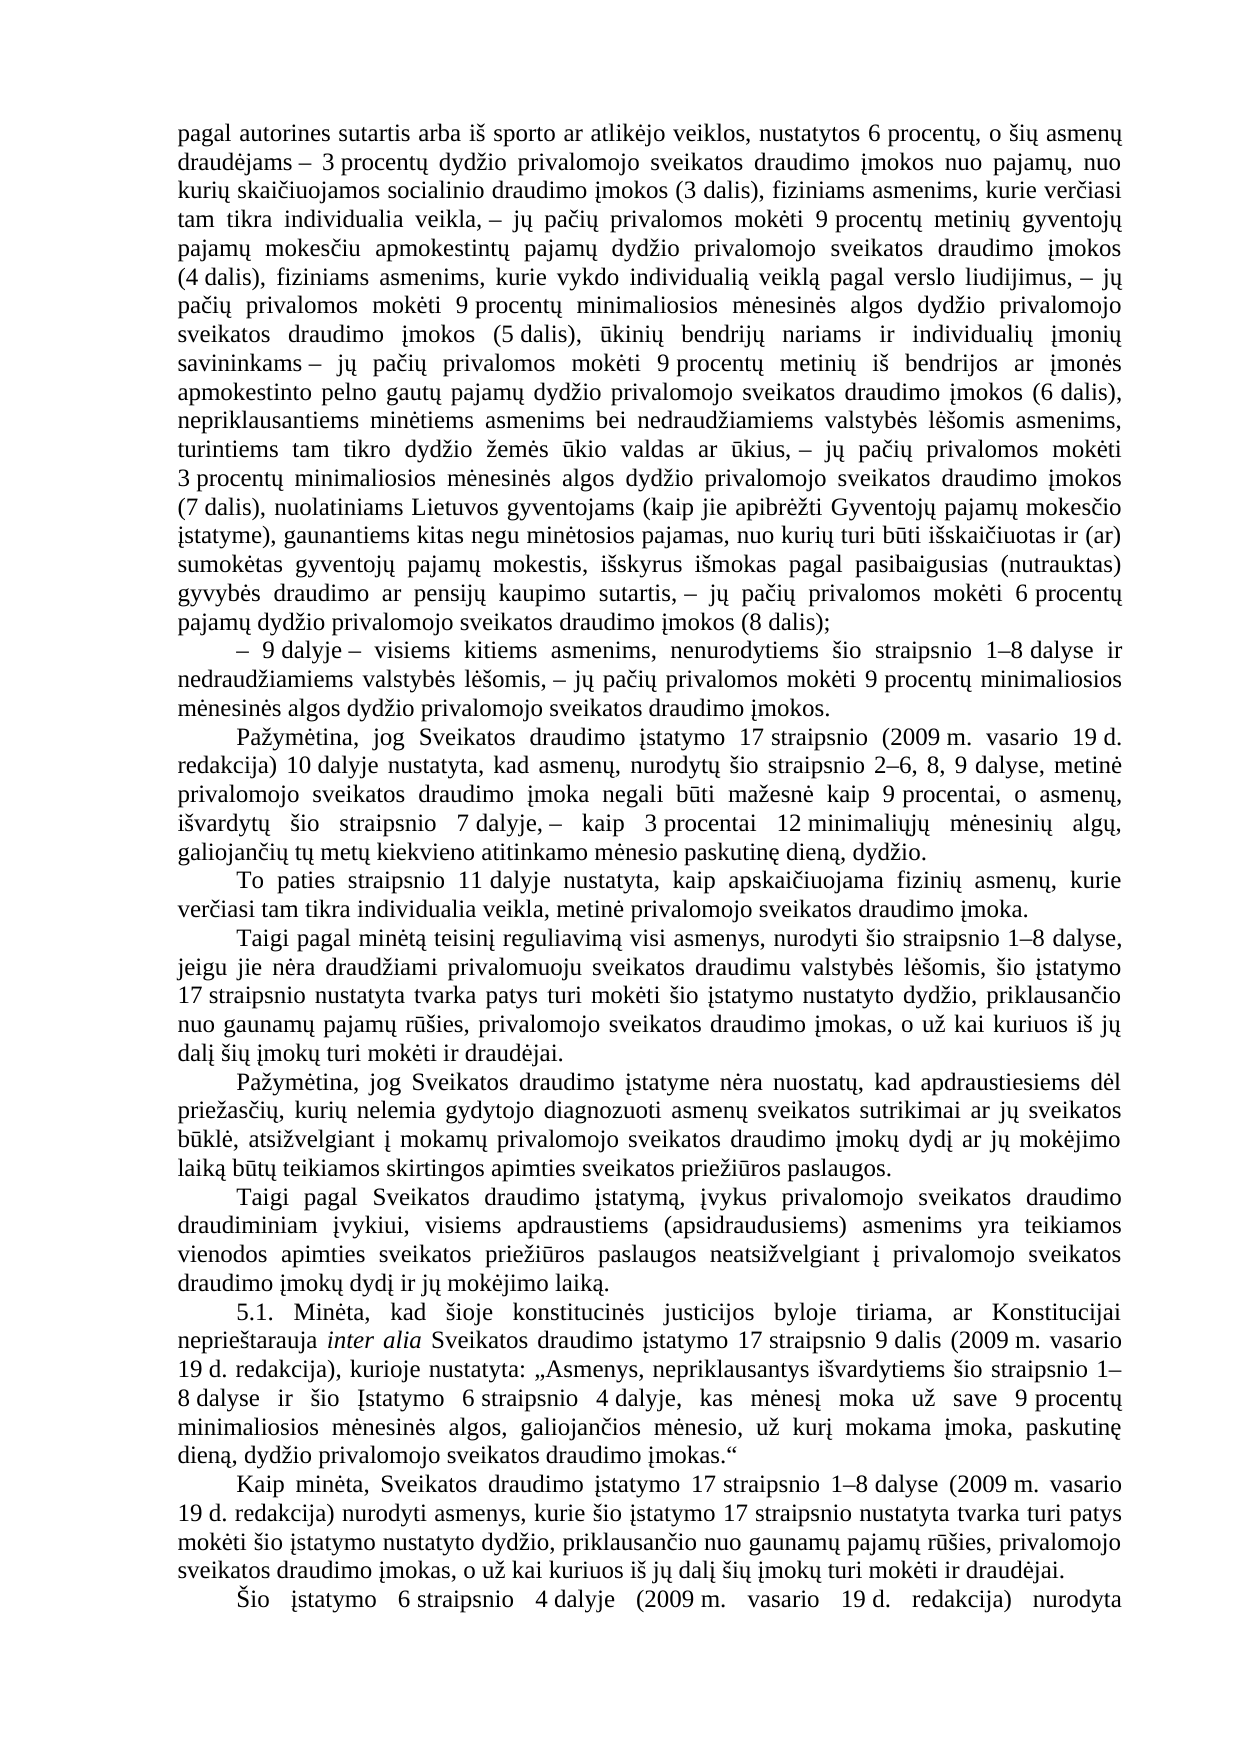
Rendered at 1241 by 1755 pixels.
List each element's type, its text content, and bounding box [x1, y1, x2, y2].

text To paties straipsnio 11 dalyje nustatyta, kaip apskaičiuojama fizinių asmenų, kurie verčiasi tam tikra individualia veikla, metinė privalomojo sveikatos draudimo įmoka. [177, 866, 1122, 923]
text pagal autorines sutartis arba iš sporto ar atlikėjo veiklos, nustatytos 6 procentų, o šių asmenų draudėjams – 3 procentų dydžio privalomojo sveikatos draudimo įmokos nuo pajamų, nuo kurių skaičiuojamos socialinio draudimo įmokos (3 dalis), fiziniams asmenims, kurie verčiasi tam tikra individualia veikla, – jų pačių privalomos mokėti 9 procentų metinių gyventojų pajamų mokesčiu apmokestintų pajamų dydžio privalomojo sveikatos draudimo įmokos (4 dalis), fiziniams asmenims, kurie vykdo individualią veiklą pagal verslo liudijimus, – jų pačių privalomos mokėti 9 procentų minimaliosios mėnesinės algos dydžio privalomojo sveikatos draudimo įmokos (5 dalis), ūkinių bendrijų nariams ir individualių įmonių savininkams – jų pačių privalomos mokėti 9 procentų metinių iš bendrijos ar įmonės apmokestinto pelno gautų pajamų dydžio privalomojo sveikatos draudimo įmokos (6 dalis), nepriklausantiems minėtiems asmenims bei nedraudžiamiems valstybės lėšomis asmenims, turintiems tam tikro dydžio žemės ūkio valdas ar ūkius, – jų pačių privalomos mokėti 3 procentų minimaliosios mėnesinės algos dydžio privalomojo sveikatos draudimo įmokos (7 dalis), nuolatiniams Lietuvos gyventojams (kaip jie apibrėžti Gyventojų pajamų mokesčio įstatyme), gaunantiems kitas negu minėtosios pajamas, nuo kurių turi būti išskaičiuotas ir (ar) sumokėtas gyventojų pajamų mokestis, išskyrus išmokas pagal pasibaigusias (nutrauktas) gyvybės draudimo ar pensijų kaupimo sutartis, – jų pačių privalomos mokėti 6 procentų pajamų dydžio privalomojo sveikatos draudimo įmokos (8 dalis); [177, 118, 1122, 636]
text Taigi pagal Sveikatos draudimo įstatymą, įvykus privalomojo sveikatos draudimo draudiminiam įvykiui, visiems apdraustiems (apsidraudusiems) asmenims yra teikiamos vienodos apimties sveikatos priežiūros paslaugos neatsižvelgiant į privalomojo sveikatos draudimo įmokų dydį ir jų mokėjimo laiką. [177, 1182, 1122, 1297]
text Taigi pagal minėtą teisinį reguliavimą visi asmenys, nurodyti šio straipsnio 1–8 dalyse, jeigu jie nėra draudžiami privalomuoju sveikatos draudimu valstybės lėšomis, šio įstatymo 17 straipsnio nustatyta tvarka patys turi mokėti šio įstatymo nustatyto dydžio, priklausančio nuo gaunamų pajamų rūšies, privalomojo sveikatos draudimo įmokas, o už kai kuriuos iš jų dalį šių įmokų turi mokėti ir draudėjai. [177, 923, 1122, 1067]
text 5.1. Minėta, kad šioje konstitucinės justicijos byloje tiriama, ar Konstitucijai neprieštarauja inter alia Sveikatos draudimo įstatymo 17 straipsnio 9 dalis (2009 m. vasario 19 d. redakcija), kurioje nustatyta: „Asmenys, nepriklausantys išvardytiems šio straipsnio 1–8 dalyse ir šio Įstatymo 6 straipsnio 4 dalyje, kas mėnesį moka už save 9 procentų minimaliosios mėnesinės algos, galiojančios mėnesio, už kurį mokama įmoka, paskutinę dieną, dydžio privalomojo sveikatos draudimo įmokas.“ [177, 1297, 1122, 1469]
text Šio įstatymo 6 straipsnio 4 dalyje (2009 m. vasario 19 d. redakcija) nurodyta [177, 1584, 1122, 1613]
text Kaip minėta, Sveikatos draudimo įstatymo 17 straipsnio 1–8 dalyse (2009 m. vasario 19 d. redakcija) nurodyti asmenys, kurie šio įstatymo 17 straipsnio nustatyta tvarka turi patys mokėti šio įstatymo nustatyto dydžio, priklausančio nuo gaunamų pajamų rūšies, privalomojo sveikatos draudimo įmokas, o už kai kuriuos iš jų dalį šių įmokų turi mokėti ir draudėjai. [177, 1469, 1122, 1584]
text – 9 dalyje – visiems kitiems asmenims, nenurodytiems šio straipsnio 1–8 dalyse ir nedraudžiamiems valstybės lėšomis, – jų pačių privalomos mokėti 9 procentų minimaliosios mėnesinės algos dydžio privalomojo sveikatos draudimo įmokos. [177, 636, 1122, 722]
text Pažymėtina, jog Sveikatos draudimo įstatyme nėra nuostatų, kad apdraustiesiems dėl priežasčių, kurių nelemia gydytojo diagnozuoti asmenų sveikatos sutrikimai ar jų sveikatos būklė, atsižvelgiant į mokamų privalomojo sveikatos draudimo įmokų dydį ar jų mokėjimo laiką būtų teikiamos skirtingos apimties sveikatos priežiūros paslaugos. [177, 1067, 1122, 1182]
text Pažymėtina, jog Sveikatos draudimo įstatymo 17 straipsnio (2009 m. vasario 19 d. redakcija) 10 dalyje nustatyta, kad asmenų, nurodytų šio straipsnio 2–6, 8, 9 dalyse, metinė privalomojo sveikatos draudimo įmoka negali būti mažesnė kaip 9 procentai, o asmenų, išvardytų šio straipsnio 7 dalyje, – kaip 3 procentai 12 minimaliųjų mėnesinių algų, galiojančių tų metų kiekvieno atitinkamo mėnesio paskutinę dieną, dydžio. [177, 722, 1122, 866]
